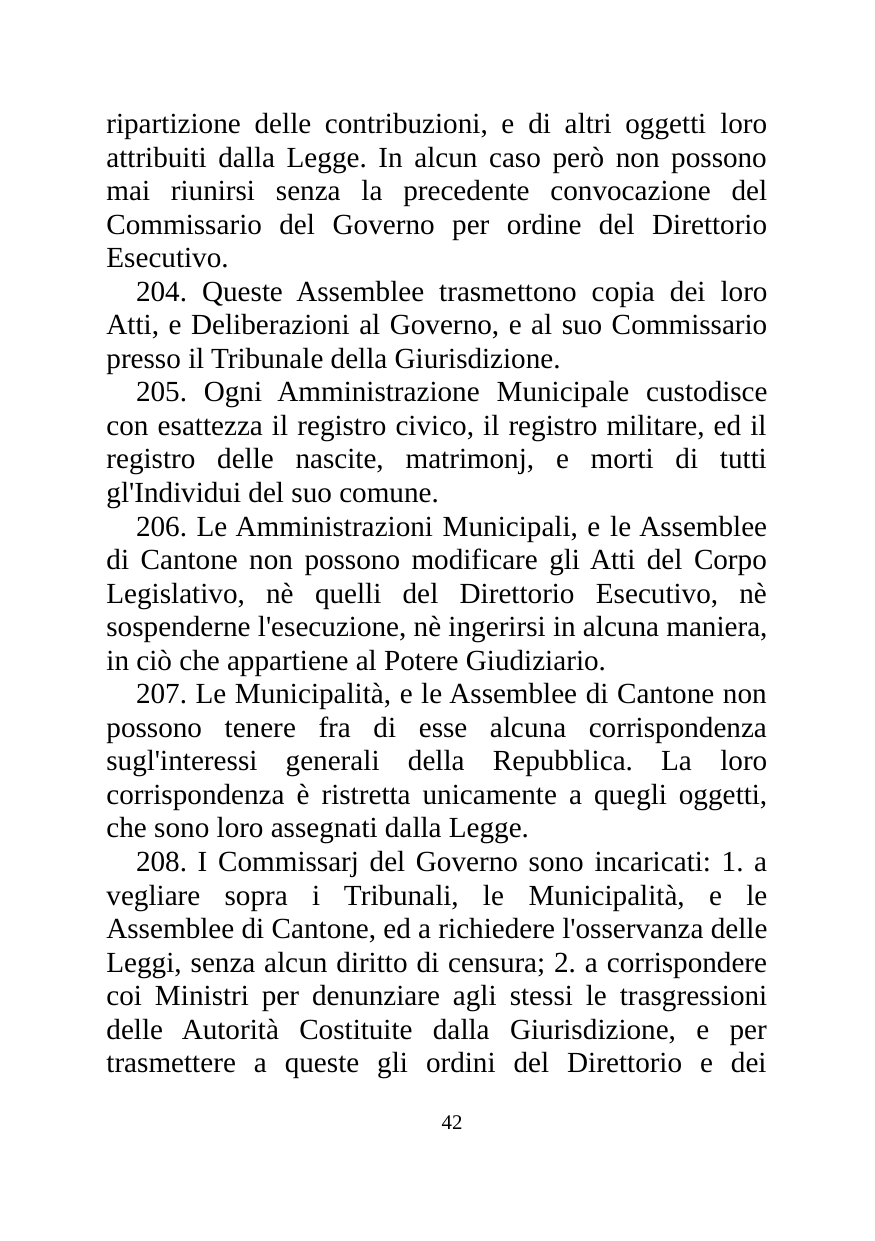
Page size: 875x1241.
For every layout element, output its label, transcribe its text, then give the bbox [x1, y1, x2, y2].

text 207. Le Municipalità, e le Assemblee di Cantone non possono tenere fra di esse alcuna corrispondenza sugl'interessi generali della Repubblica. La loro corrispondenza è ristretta unicamente a quegli oggetti, che sono loro assegnati dalla Legge. [106, 676, 768, 844]
text 204. Queste Assemblee trasmettono copia dei loro Atti, e Deliberazioni al Governo, e al suo Commissario presso il Tribunale della Giurisdizione. [106, 274, 768, 374]
text 208. I Commissarj del Governo sono incaricati: 1. a vegliare sopra i Tribunali, le Municipalità, e le Assemblee di Cantone, ed a richiedere l'osservanza delle Leggi, senza alcun diritto di censura; 2. a corrispondere coi Ministri per denunziare agli stessi le trasgressioni delle Autorità Costituite dalla Giurisdizione, e per trasmettere a queste gli ordini del Direttorio e dei [106, 844, 768, 1079]
text 206. Le Amministrazioni Municipali, e le Assemblee di Cantone non possono modificare gli Atti del Corpo Legislativo, nè quelli del Direttorio Esecutivo, nè sospenderne l'esecuzione, nè ingerirsi in alcuna maniera, in ciò che appartiene al Potere Giudiziario. [106, 509, 768, 676]
text 205. Ogni Amministrazione Municipale custodisce con esattezza il registro civico, il registro militare, ed il registro delle nascite, matrimonj, e morti di tutti gl'Individui del suo comune. [106, 374, 768, 509]
text ripartizione delle contribuzioni, e di altri oggetti loro attribuiti dalla Legge. In alcun caso però non possono mai riunirsi senza la precedente convocazione del Commissario del Governo per ordine del Direttorio Esecutivo. [106, 106, 768, 274]
